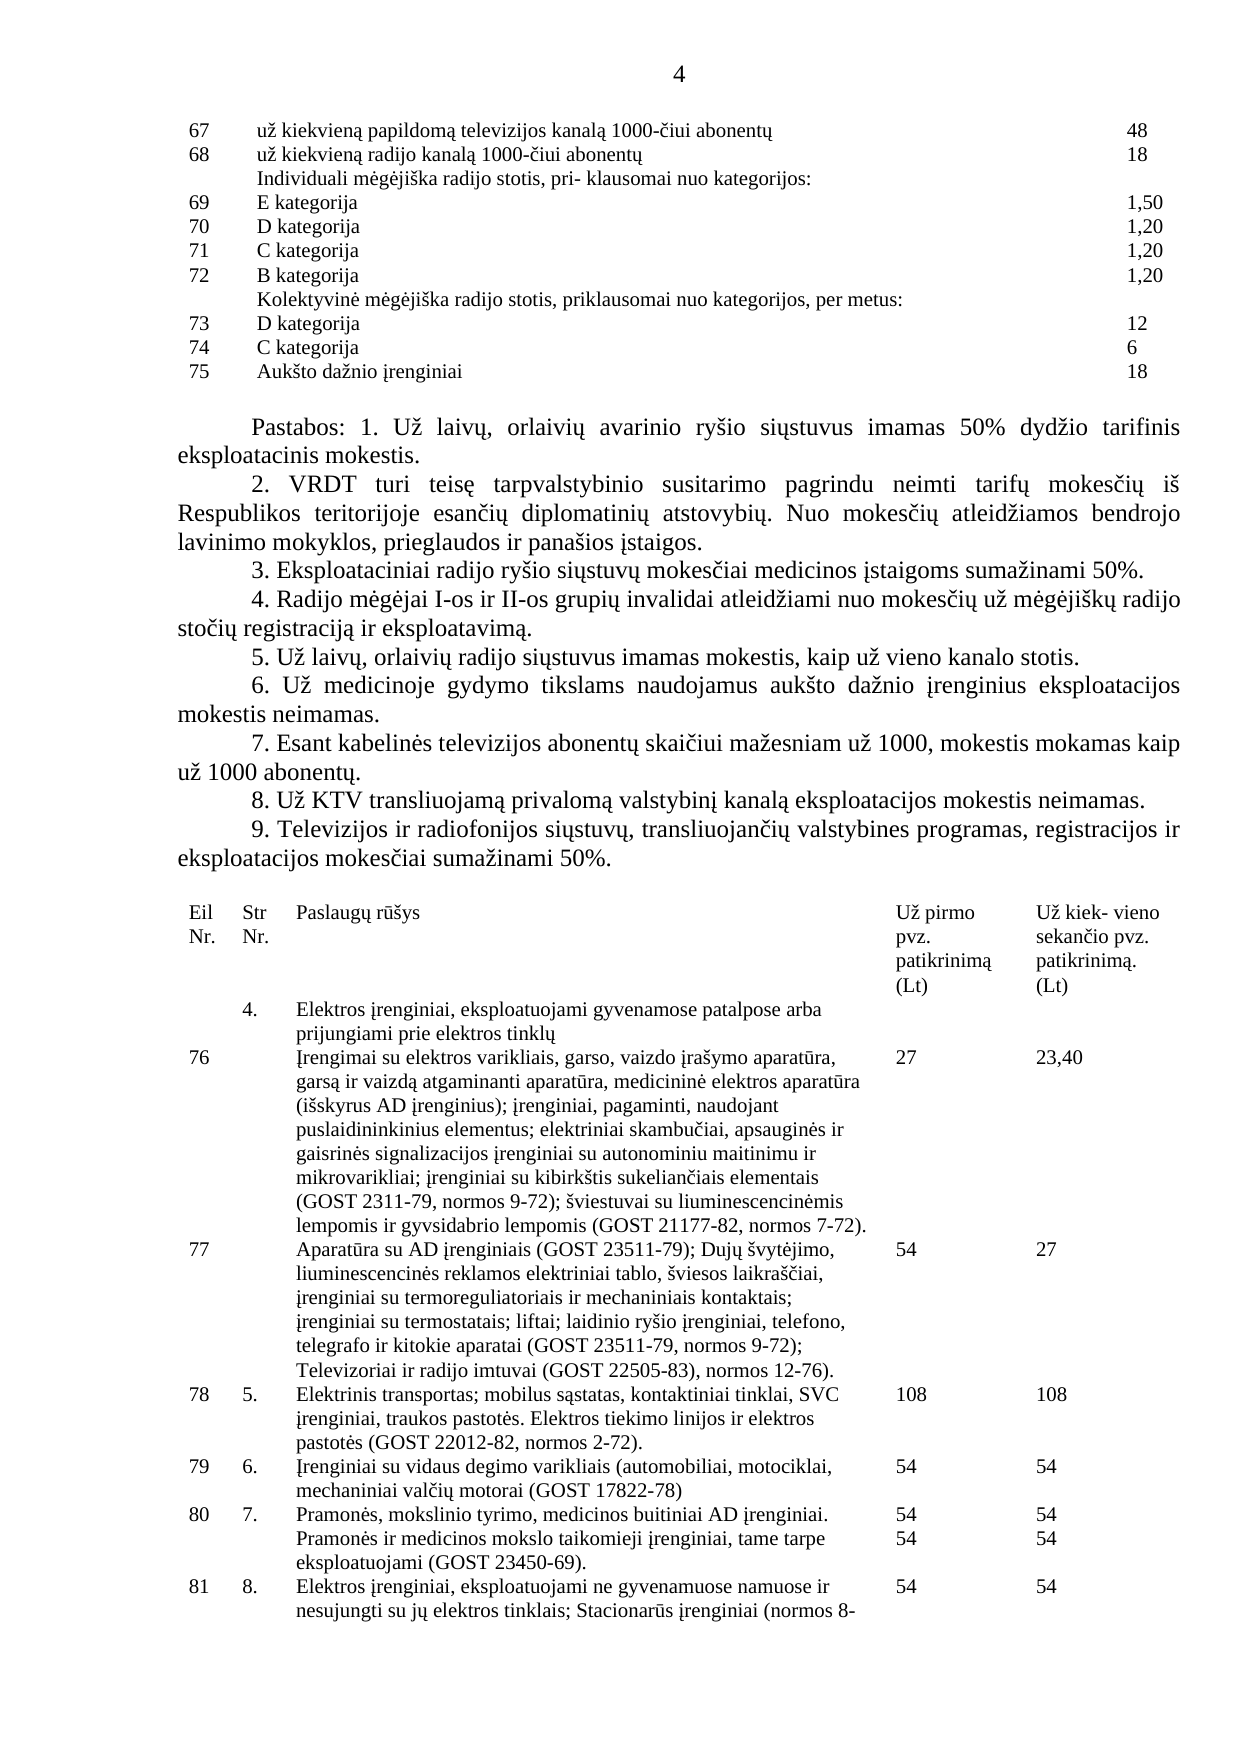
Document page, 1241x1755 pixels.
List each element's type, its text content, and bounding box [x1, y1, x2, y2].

table_cell 54 54 [884, 1502, 1024, 1574]
table_cell 108 [1025, 1382, 1181, 1454]
table_cell 23,40 [1025, 1045, 1181, 1237]
table_cell 7. [231, 1502, 284, 1574]
table_cell [177, 997, 231, 1045]
table_cell Įrengimai su elektros varikliais, garso, vaizdo įrašymo aparatūra, garsą ir vaizdą atgaminanti aparatūra, medicininė elektros aparatūra (išskyrus AD įrenginius); įrenginiai, pagaminti, naudojant puslaidininkinius elementus; elektriniai skambučiai, apsauginės ir gaisrinės signalizacijos įrenginiai su autonominiu maitinimu ir mikrovarikliai; įrenginiai su kibirkštis sukeliančiais elementais (GOST 2311-79, normos 9-72); šviestuvai su liuminescencinėmis lempomis ir gyvsidabrio lempomis (GOST 21177-82, normos 7-72). [285, 1045, 884, 1237]
table_cell [222, 359, 245, 383]
table_cell 54 [884, 1574, 1024, 1622]
table_cell 54 [884, 1454, 1024, 1502]
table_cell [884, 997, 1024, 1045]
table_cell Elektrinis transportas; mobilus sąstatas, kontaktiniai tinklai, SVC įrenginiai, traukos pastotės. Elektros tiekimo linijos ir elektros pastotės (GOST 22012-82, normos 2-72). [285, 1382, 884, 1454]
table_cell [222, 118, 245, 142]
table_cell Elektros įrenginiai, eksploatuojami gyvenamose patalpose arba prijungiami prie elektros tinklų [285, 997, 884, 1045]
table_header Str Nr. [231, 900, 284, 997]
text 9. Televizijos ir radiofonijos siųstuvų, transliuojančių valstybines programas, registracijos ir eksploatacijos mokesčiai sumažinami 50%. [177, 814, 1181, 872]
table_cell [222, 263, 245, 287]
text 6. Už medicinoje gydymo tikslams naudojamus aukšto dažnio įrenginius eksploatacijos mokestis neimamas. [177, 670, 1181, 728]
table_cell C kategorija [245, 239, 1115, 262]
table_cell 27 [1025, 1237, 1181, 1382]
table_cell 70 [177, 214, 222, 238]
table_cell 76 [177, 1045, 231, 1237]
table_cell 6. [231, 1454, 284, 1502]
table_cell [1115, 166, 1181, 190]
table_cell [222, 214, 245, 238]
table_cell [222, 311, 245, 335]
table_cell 67 [177, 118, 222, 142]
table_cell [1025, 997, 1181, 1045]
table_cell už kiekvieną papildomą televizijos kanalą 1000-čiui abonentų [245, 118, 1115, 142]
table_cell 68 [177, 142, 222, 166]
table_header Už pirmo pvz. patikrinimą (Lt) [884, 900, 1024, 997]
table_cell 75 [177, 359, 222, 383]
table_cell Aparatūra su AD įrenginiais (GOST 23511-79); Dujų švytėjimo, liuminescencinės reklamos elektriniai tablo, šviesos laikraščiai, įrenginiai su termoreguliatoriais ir mechaniniais kontaktais; įrenginiai su termostatais; liftai; laidinio ryšio įrenginiai, telefono, telegrafo ir kitokie aparatai (GOST 23511-79, normos 9-72); Televizoriai ir radijo imtuvai (GOST 22505-83), normos 12-76). [285, 1237, 884, 1382]
table_cell 1,20 [1115, 239, 1181, 262]
text 5. Už laivų, orlaivių radijo siųstuvus imamas mokestis, kaip už vieno kanalo stotis. [177, 642, 1181, 670]
table_cell 5. [231, 1382, 284, 1454]
table_cell 81 [177, 1574, 231, 1622]
text 3. Eksploataciniai radijo ryšio siųstuvų mokesčiai medicinos įstaigoms sumažinami 50%. [177, 555, 1181, 584]
table_cell D kategorija [245, 214, 1115, 238]
table_cell 74 [177, 335, 222, 359]
table_header Paslaugų rūšys [285, 900, 884, 997]
table_cell [231, 1045, 284, 1237]
table_cell Įrenginiai su vidaus degimo varikliais (automobiliai, motociklai, mechaniniai valčių motorai (GOST 17822-78) [285, 1454, 884, 1502]
table_cell C kategorija [245, 335, 1115, 359]
table_cell 6 [1115, 335, 1181, 359]
table_cell 69 [177, 190, 222, 214]
table_cell 79 [177, 1454, 231, 1502]
table_cell Individuali mėgėjiška radijo stotis, pri- klausomai nuo kategorijos: [245, 166, 1115, 190]
table_cell 1,20 [1115, 263, 1181, 287]
table_cell už kiekvieną radijo kanalą 1000-čiui abonentų [245, 142, 1115, 166]
table_cell Elektros įrenginiai, eksploatuojami ne gyvenamuose namuose ir nesujungti su jų elektros tinklais; Stacionarūs įrenginiai (normos 8- [285, 1574, 884, 1622]
table_cell 108 [884, 1382, 1024, 1454]
table_cell 8. [231, 1574, 284, 1622]
table_cell E kategorija [245, 190, 1115, 214]
table_cell 73 [177, 311, 222, 335]
table_cell [222, 166, 245, 190]
table_cell 18 [1115, 142, 1181, 166]
table_cell 1,50 [1115, 190, 1181, 214]
text 4. Radijo mėgėjai I-os ir II-os grupių invalidai atleidžiami nuo mokesčių už mėgėjiškų radijo stočių registraciją ir eksploatavimą. [177, 584, 1181, 642]
table_cell 54 [1025, 1454, 1181, 1502]
table_cell [222, 239, 245, 262]
text Pastabos: 1. Už laivų, orlaivių avarinio ryšio siųstuvus imamas 50% dydžio tarifinis eksploatacinis mokestis. [177, 412, 1181, 469]
table_cell [222, 335, 245, 359]
table_cell Kolektyvinė mėgėjiška radijo stotis, priklausomai nuo kategorijos, per metus: [245, 287, 1115, 311]
table_cell Pramonės, mokslinio tyrimo, medicinos buitiniai AD įrenginiai. Pramonės ir medicinos mokslo taikomieji įrenginiai, tame tarpe eksploatuojami (GOST 23450-69). [285, 1502, 884, 1574]
table_cell [1115, 287, 1181, 311]
table_cell 48 [1115, 118, 1181, 142]
table_cell 18 [1115, 359, 1181, 383]
table_cell [177, 287, 222, 311]
table_cell [222, 142, 245, 166]
table_cell 12 [1115, 311, 1181, 335]
table_cell B kategorija [245, 263, 1115, 287]
text 8. Už KTV transliuojamą privalomą valstybinį kanalą eksploatacijos mokestis neimamas. [177, 785, 1181, 814]
table_header Už kiek- vieno sekančio pvz. patikrinimą. (Lt) [1025, 900, 1181, 997]
table_cell 54 [884, 1237, 1024, 1382]
table_cell 72 [177, 263, 222, 287]
table_cell 4. [231, 997, 284, 1045]
table_cell 27 [884, 1045, 1024, 1237]
text 2. VRDT turi teisę tarpvalstybinio susitarimo pagrindu neimti tarifų mokesčių iš Respublikos teritorijoje esančių diplomatinių atstovybių. Nuo mokesčių atleidžiamos bendrojo lavinimo mokyklos, prieglaudos ir panašios įstaigos. [177, 469, 1181, 555]
text 7. Esant kabelinės televizijos abonentų skaičiui mažesniam už 1000, mokestis mokamas kaip už 1000 abonentų. [177, 728, 1181, 785]
table_cell 80 [177, 1502, 231, 1574]
table_header Eil Nr. [177, 900, 231, 997]
table_cell [222, 190, 245, 214]
table_cell 1,20 [1115, 214, 1181, 238]
table_cell 71 [177, 239, 222, 262]
table_cell 77 [177, 1237, 231, 1382]
table_cell 78 [177, 1382, 231, 1454]
table_cell [231, 1237, 284, 1382]
table_cell [222, 287, 245, 311]
table_cell 54 [1025, 1574, 1181, 1622]
table_cell Aukšto dažnio įrenginiai [245, 359, 1115, 383]
table_cell [177, 166, 222, 190]
table_cell 54 54 [1025, 1502, 1181, 1574]
table_cell D kategorija [245, 311, 1115, 335]
